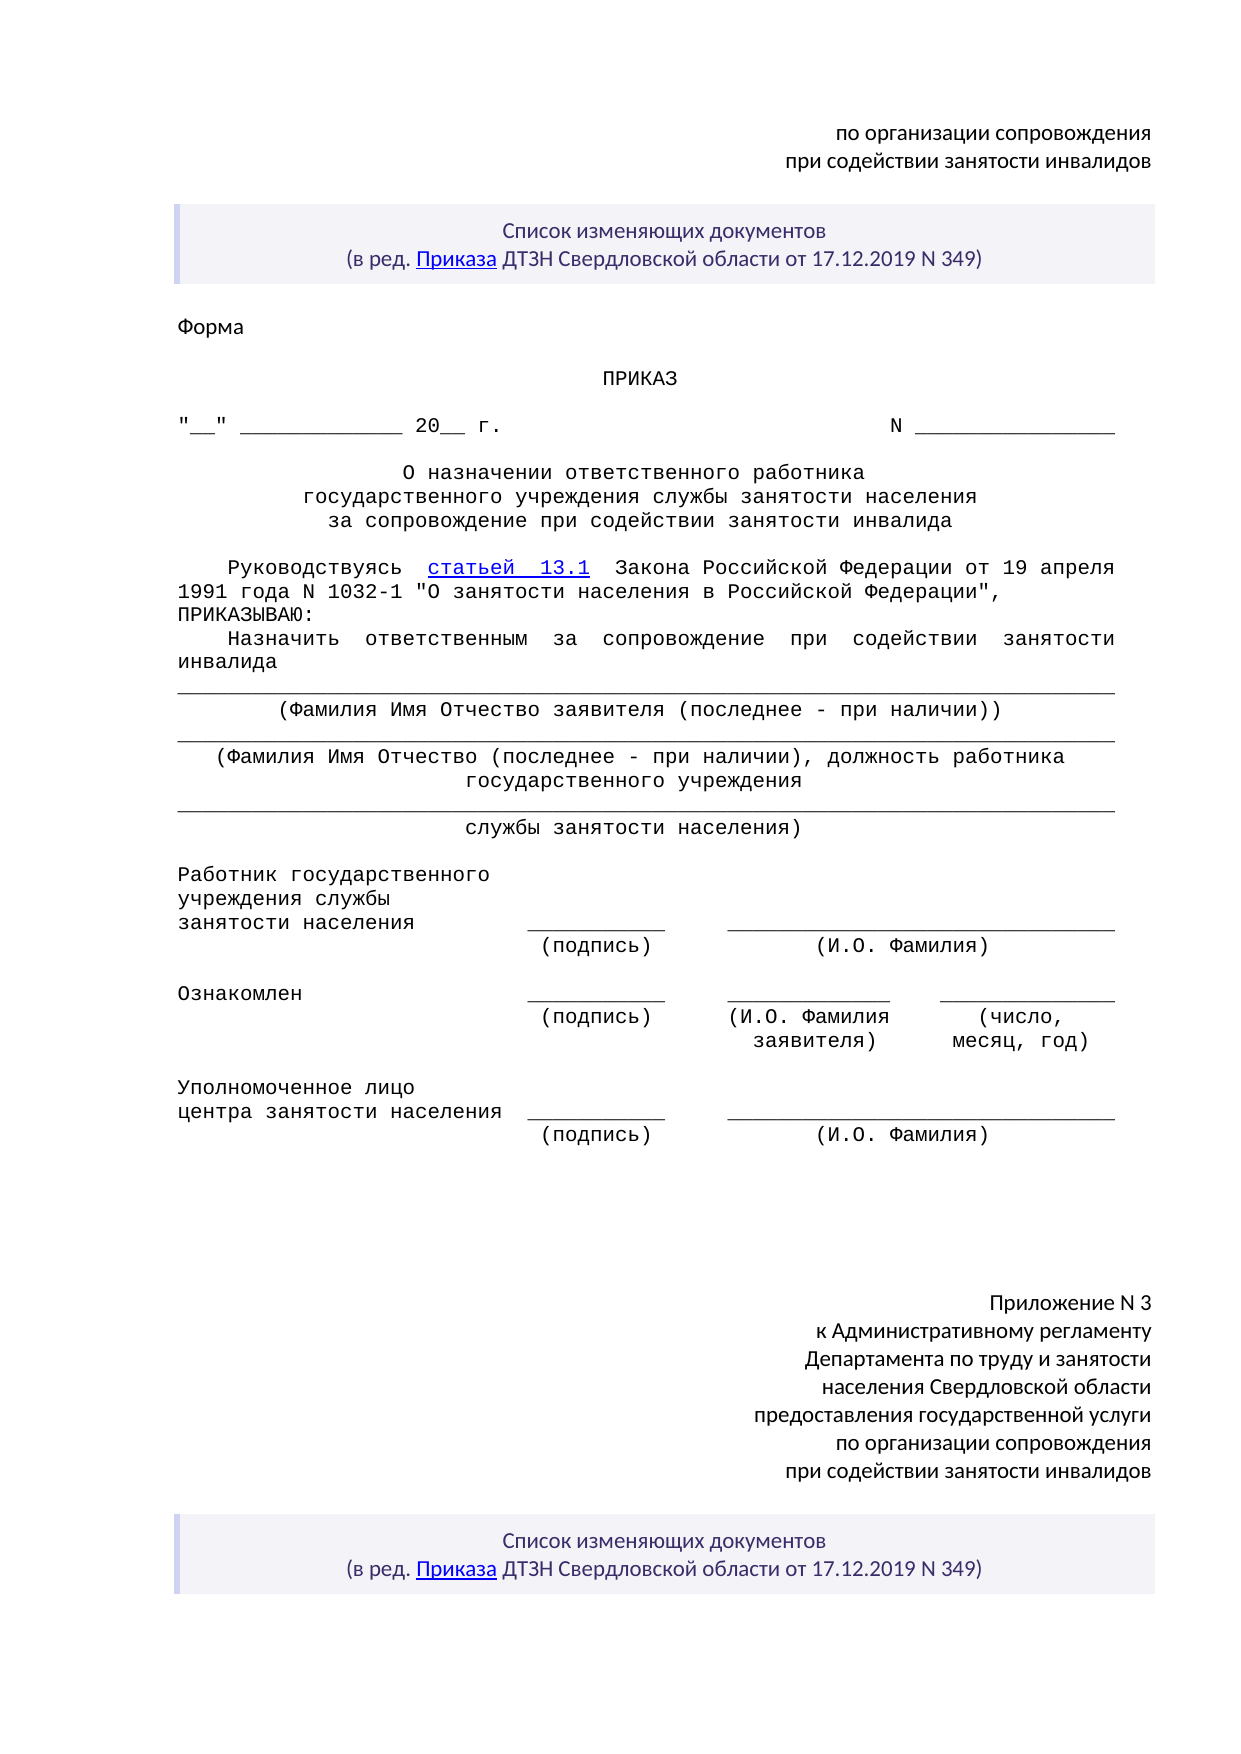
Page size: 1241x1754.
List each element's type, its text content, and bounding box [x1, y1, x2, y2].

text при содействии занятости инвалидов [177, 146, 1152, 174]
text 1991 года N 1032-1 "О занятости населения в Российской Федерации", [177, 581, 1152, 604]
text при содействии занятости инвалидов [177, 1456, 1152, 1484]
text ___________________________________________________________________________ [177, 675, 1152, 699]
table_header Список изменяющих документов (в ред. Приказа ДТЗН Свердловской области от 17.12.2019 N 349) [180, 1514, 1149, 1594]
text ___________________________________________________________________________ [177, 722, 1152, 746]
text населения Свердловской области [177, 1372, 1152, 1400]
text "__" _____________ 20__ г. N ________________ [177, 415, 1152, 439]
text ПРИКАЗ [177, 368, 1152, 391]
text Департамента по труду и занятости [177, 1344, 1152, 1372]
text Ознакомлен ___________ _____________ ______________ [177, 983, 1152, 1006]
text Уполномоченное лицо [177, 1077, 1152, 1101]
text центра занятости населения ___________ _______________________________ [177, 1101, 1152, 1124]
text (подпись) (И.О. Фамилия) [177, 935, 1152, 959]
text Форма [177, 312, 1152, 340]
text государственного учреждения [177, 770, 1152, 793]
text (подпись) (И.О. Фамилия (число, [177, 1006, 1152, 1030]
text учреждения службы [177, 888, 1152, 912]
text ___________________________________________________________________________ [177, 793, 1152, 817]
text к Административному регламенту [177, 1316, 1152, 1344]
text предоставления государственной услуги [177, 1400, 1152, 1428]
table_header Список изменяющих документов (в ред. Приказа ДТЗН Свердловской области от 17.12.2019 N 349) [180, 204, 1149, 284]
text Приложение N 3 [177, 1288, 1152, 1316]
text ПРИКАЗЫВАЮ: [177, 604, 1152, 628]
text заявителя) месяц, год) [177, 1030, 1152, 1053]
text Руководствуясь статьей 13.1 Закона Российской Федерации от 19 апреля [177, 557, 1152, 581]
text (Фамилия Имя Отчество (последнее - при наличии), должность работника [177, 746, 1152, 770]
text Работник государственного [177, 864, 1152, 888]
text (Фамилия Имя Отчество заявителя (последнее - при наличии)) [177, 699, 1152, 722]
text службы занятости населения) [177, 817, 1152, 841]
text О назначении ответственного работника [177, 462, 1152, 486]
text занятости населения ___________ _______________________________ [177, 912, 1152, 935]
text по организации сопровождения [177, 118, 1152, 146]
text государственного учреждения службы занятости населения [177, 486, 1152, 510]
text Назначить ответственным за сопровождение при содействии занятости [177, 628, 1152, 652]
text по организации сопровождения [177, 1428, 1152, 1456]
text инвалида [177, 652, 1152, 675]
text за сопровождение при содействии занятости инвалида [177, 510, 1152, 533]
text (подпись) (И.О. Фамилия) [177, 1124, 1152, 1148]
